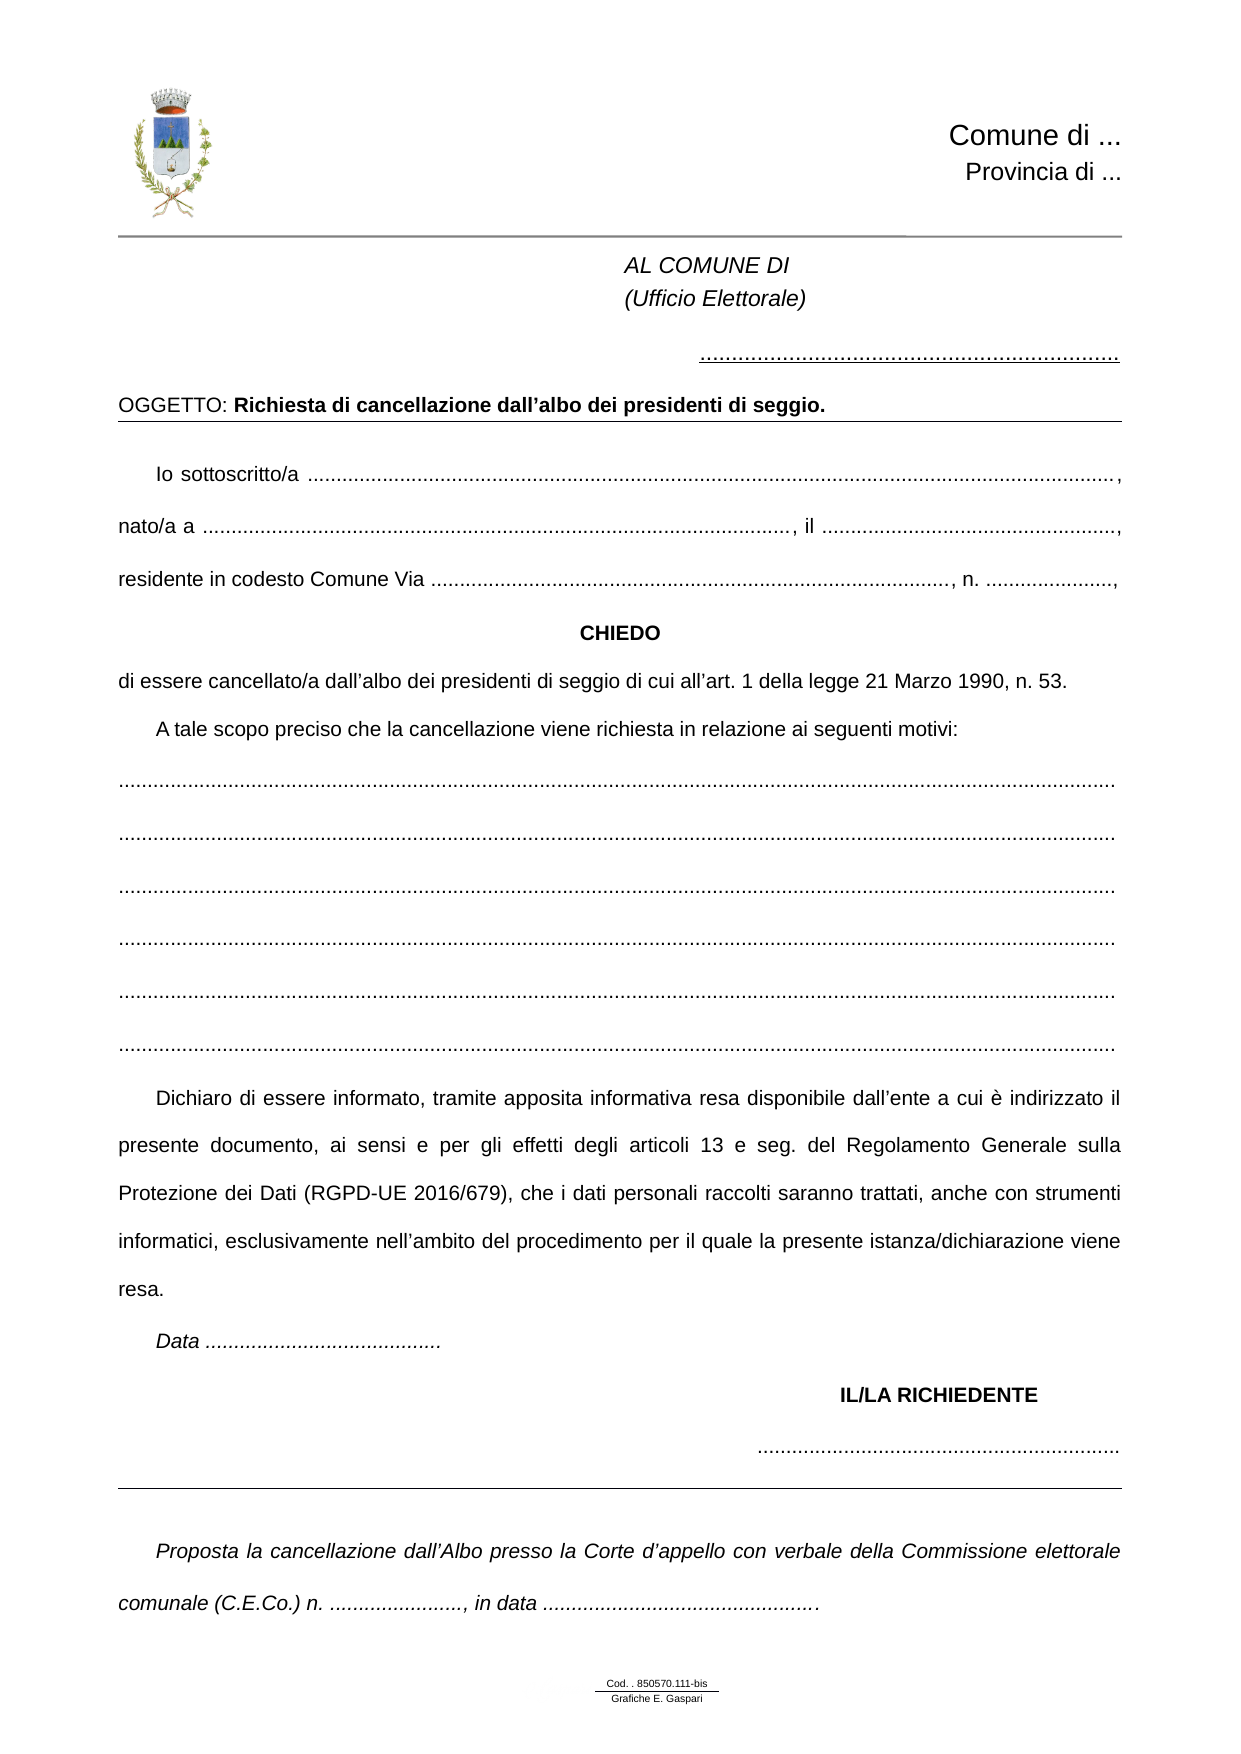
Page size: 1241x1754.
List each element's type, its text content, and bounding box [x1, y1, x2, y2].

text Comune di ... [224, 118, 1122, 152]
text Data ......................................... [118, 1325, 1122, 1354]
text OGGETTO: Richiesta di cancellazione dall’albo dei presidenti di seggio. [118, 393, 1122, 421]
text (Ufficio Elettorale) [624, 285, 1122, 311]
subtitle CHIEDO [118, 621, 1122, 644]
text ............................................................................................................................................................................. ............................................................................................................................................................................. ............................................................................................................................................................................. ............................................................................................................................................................................. ............................................................................................................................................................................. ............................................................................................................................................................................. [118, 764, 1122, 1057]
subtitle AL COMUNE DI [624, 252, 1122, 278]
subtitle IL/LA RICHIEDENTE [756, 1382, 1122, 1406]
text ............................................................... [756, 1430, 1122, 1459]
text Provincia di ... [224, 157, 1122, 185]
text di essere cancellato/a dall’albo dei presidenti di seggio di cui all’art. 1 della legge 21 Marzo 1990, n. 53. [118, 668, 1122, 692]
text A tale scopo preciso che la cancellazione viene richiesta in relazione ai seguenti motivi: [118, 716, 1122, 740]
text Proposta la cancellazione dall’Albo presso la Corte d’appello con verbale della Commissione elettorale comunale (C.E.Co.) n. ......................., in data ................................................ [118, 1536, 1122, 1616]
text Dichiaro di essere informato, tramite apposita informativa resa disponibile dall’ente a cui è indirizzato il presente documento, ai sensi e per gli effetti degli articoli 13 e seg. del Regolamento Generale sulla Protezione dei Dati (RGPD-UE 2016/679), che i dati personali raccolti saranno trattati, anche con strumenti informatici, esclusivamente nell’ambito del procedimento per il quale la presente istanza/dichiarazione viene resa. [118, 1085, 1122, 1301]
text .................................................................. [624, 337, 1122, 366]
text Io sottoscritto/a ............................................................................................................................................, nato/a a ......................................................................................................, il ..................................................., residente in codesto Comune Via .........................................................................................., n. ......................, [118, 458, 1122, 592]
picture [122, 87, 224, 219]
